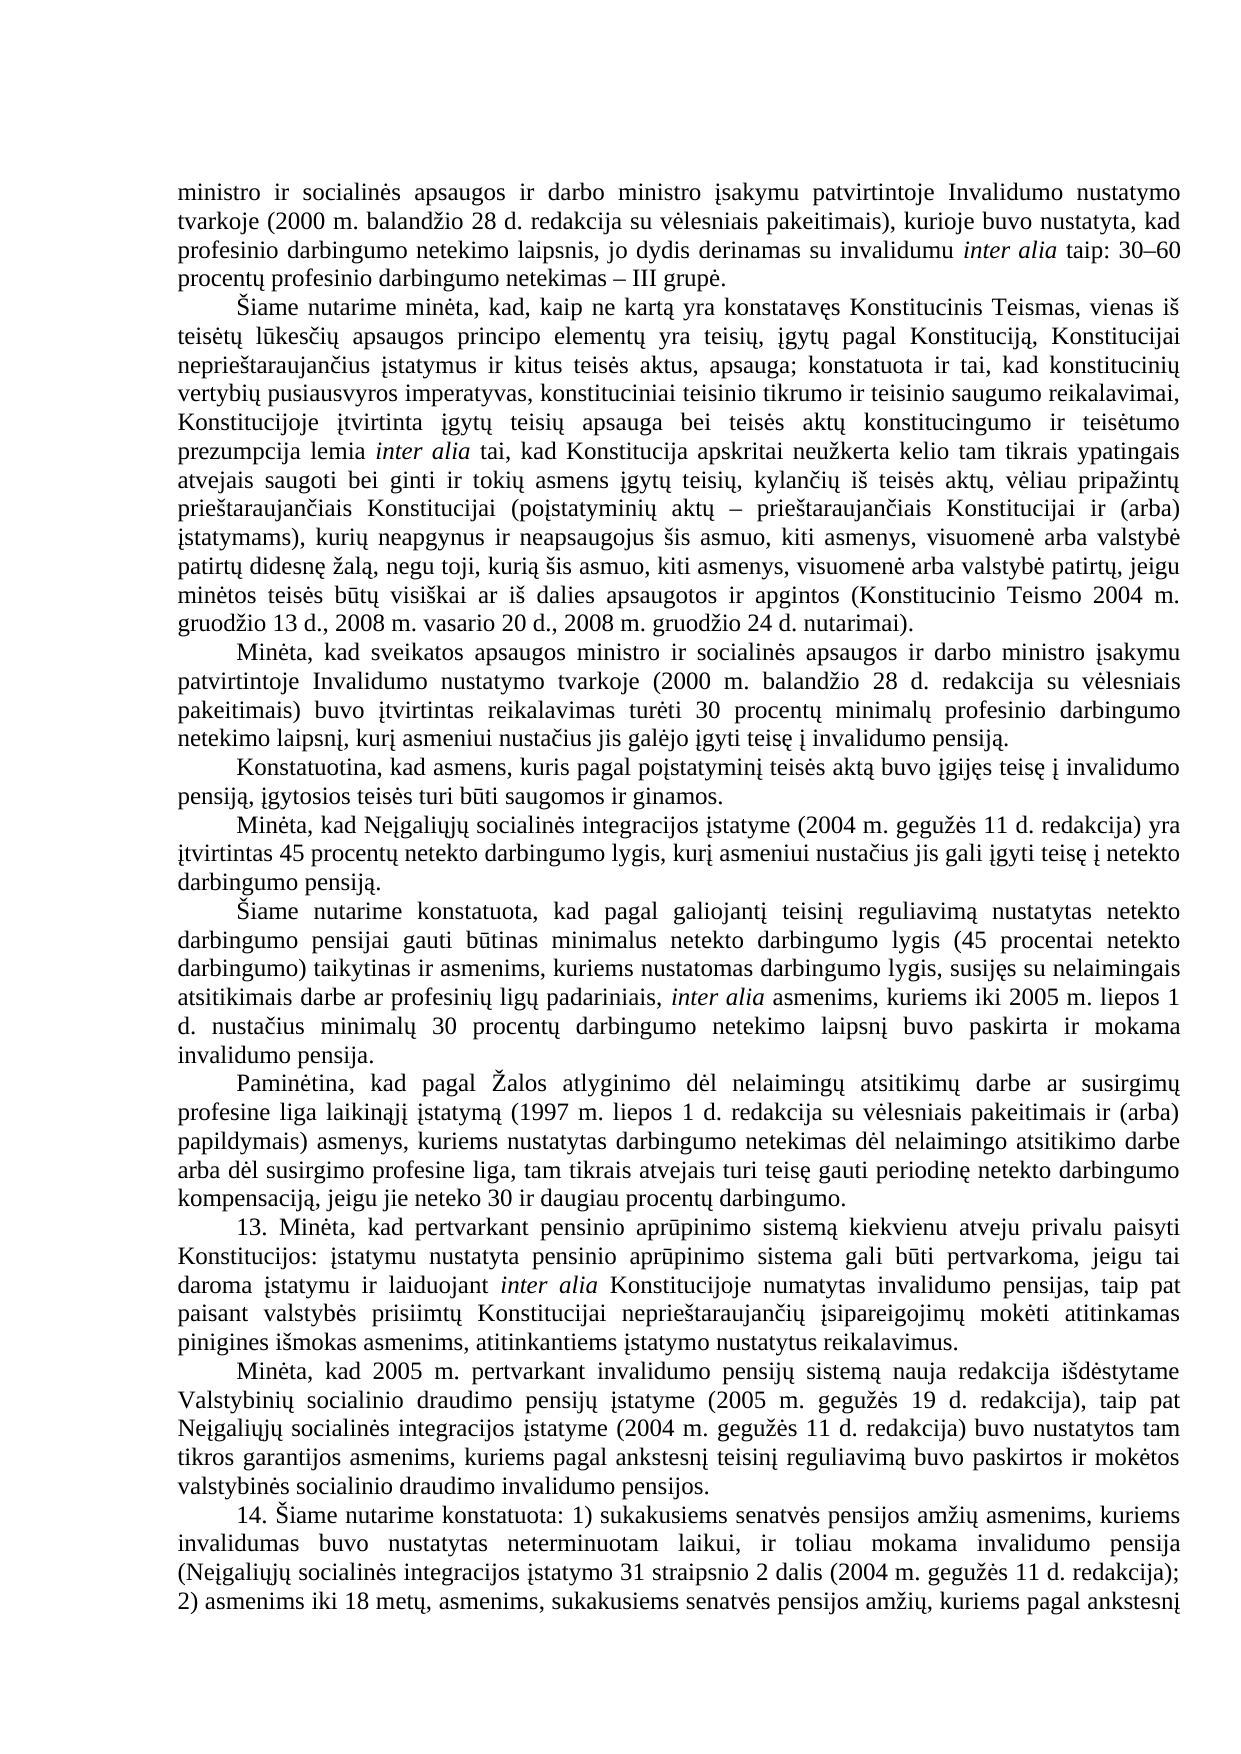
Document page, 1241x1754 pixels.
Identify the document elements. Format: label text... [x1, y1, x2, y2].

text ministro ir socialinės apsaugos ir darbo ministro įsakymu patvirtintoje Invalidumo nustatymo tvarkoje (2000 m. balandžio 28 d. redakcija su vėlesniais pakeitimais), kurioje buvo nustatyta, kad profesinio darbingumo netekimo laipsnis, jo dydis derinamas su invalidumu inter alia taip: 30–60 procentų profesinio darbingumo netekimas – III grupė. [177, 177, 1181, 292]
text Konstatuotina, kad asmens, kuris pagal poįstatyminį teisės aktą buvo įgijęs teisę į invalidumo pensiją, įgytosios teisės turi būti saugomos ir ginamos. [177, 752, 1181, 810]
text Minėta, kad 2005 m. pertvarkant invalidumo pensijų sistemą nauja redakcija išdėstytame Valstybinių socialinio draudimo pensijų įstatyme (2005 m. gegužės 19 d. redakcija), taip pat Neįgaliųjų socialinės integracijos įstatyme (2004 m. gegužės 11 d. redakcija) buvo nustatytos tam tikros garantijos asmenims, kuriems pagal ankstesnį teisinį reguliavimą buvo paskirtos ir mokėtos valstybinės socialinio draudimo invalidumo pensijos. [177, 1356, 1181, 1500]
text Paminėtina, kad pagal Žalos atlyginimo dėl nelaimingų atsitikimų darbe ar susirgimų profesine liga laikinąjį įstatymą (1997 m. liepos 1 d. redakcija su vėlesniais pakeitimais ir (arba) papildymais) asmenys, kuriems nustatytas darbingumo netekimas dėl nelaimingo atsitikimo darbe arba dėl susirgimo profesine liga, tam tikrais atvejais turi teisę gauti periodinę netekto darbingumo kompensaciją, jeigu jie neteko 30 ir daugiau procentų darbingumo. [177, 1068, 1181, 1212]
text Šiame nutarime minėta, kad, kaip ne kartą yra konstatavęs Konstitucinis Teismas, vienas iš teisėtų lūkesčių apsaugos principo elementų yra teisių, įgytų pagal Konstituciją, Konstitucijai neprieštaraujančius įstatymus ir kitus teisės aktus, apsauga; konstatuota ir tai, kad konstitucinių vertybių pusiausvyros imperatyvas, konstituciniai teisinio tikrumo ir teisinio saugumo reikalavimai, Konstitucijoje įtvirtinta įgytų teisių apsauga bei teisės aktų konstitucingumo ir teisėtumo prezumpcija lemia inter alia tai, kad Konstitucija apskritai neužkerta kelio tam tikrais ypatingais atvejais saugoti bei ginti ir tokių asmens įgytų teisių, kylančių iš teisės aktų, vėliau pripažintų prieštaraujančiais Konstitucijai (poįstatyminių aktų – prieštaraujančiais Konstitucijai ir (arba) įstatymams), kurių neapgynus ir neapsaugojus šis asmuo, kiti asmenys, visuomenė arba valstybė patirtų didesnę žalą, negu toji, kurią šis asmuo, kiti asmenys, visuomenė arba valstybė patirtų, jeigu minėtos teisės būtų visiškai ar iš dalies apsaugotos ir apgintos (Konstitucinio Teismo 2004 m. gruodžio 13 d., 2008 m. vasario 20 d., 2008 m. gruodžio 24 d. nutarimai). [177, 292, 1181, 637]
text 14. Šiame nutarime konstatuota: 1) sukakusiems senatvės pensijos amžių asmenims, kuriems invalidumas buvo nustatytas neterminuotam laikui, ir toliau mokama invalidumo pensija (Neįgaliųjų socialinės integracijos įstatymo 31 straipsnio 2 dalis (2004 m. gegužės 11 d. redakcija); 2) asmenims iki 18 metų, asmenims, sukakusiems senatvės pensijos amžių, kuriems pagal ankstesnį [177, 1500, 1181, 1615]
text Minėta, kad sveikatos apsaugos ministro ir socialinės apsaugos ir darbo ministro įsakymu patvirtintoje Invalidumo nustatymo tvarkoje (2000 m. balandžio 28 d. redakcija su vėlesniais pakeitimais) buvo įtvirtintas reikalavimas turėti 30 procentų minimalų profesinio darbingumo netekimo laipsnį, kurį asmeniui nustačius jis galėjo įgyti teisę į invalidumo pensiją. [177, 637, 1181, 752]
text Šiame nutarime konstatuota, kad pagal galiojantį teisinį reguliavimą nustatytas netekto darbingumo pensijai gauti būtinas minimalus netekto darbingumo lygis (45 procentai netekto darbingumo) taikytinas ir asmenims, kuriems nustatomas darbingumo lygis, susijęs su nelaimingais atsitikimais darbe ar profesinių ligų padariniais, inter alia asmenims, kuriems iki 2005 m. liepos 1 d. nustačius minimalų 30 procentų darbingumo netekimo laipsnį buvo paskirta ir mokama invalidumo pensija. [177, 896, 1181, 1068]
text 13. Minėta, kad pertvarkant pensinio aprūpinimo sistemą kiekvienu atveju privalu paisyti Konstitucijos: įstatymu nustatyta pensinio aprūpinimo sistema gali būti pertvarkoma, jeigu tai daroma įstatymu ir laiduojant inter alia Konstitucijoje numatytas invalidumo pensijas, taip pat paisant valstybės prisiimtų Konstitucijai neprieštaraujančių įsipareigojimų mokėti atitinkamas pinigines išmokas asmenims, atitinkantiems įstatymo nustatytus reikalavimus. [177, 1212, 1181, 1356]
text Minėta, kad Neįgaliųjų socialinės integracijos įstatyme (2004 m. gegužės 11 d. redakcija) yra įtvirtintas 45 procentų netekto darbingumo lygis, kurį asmeniui nustačius jis gali įgyti teisę į netekto darbingumo pensiją. [177, 810, 1181, 896]
